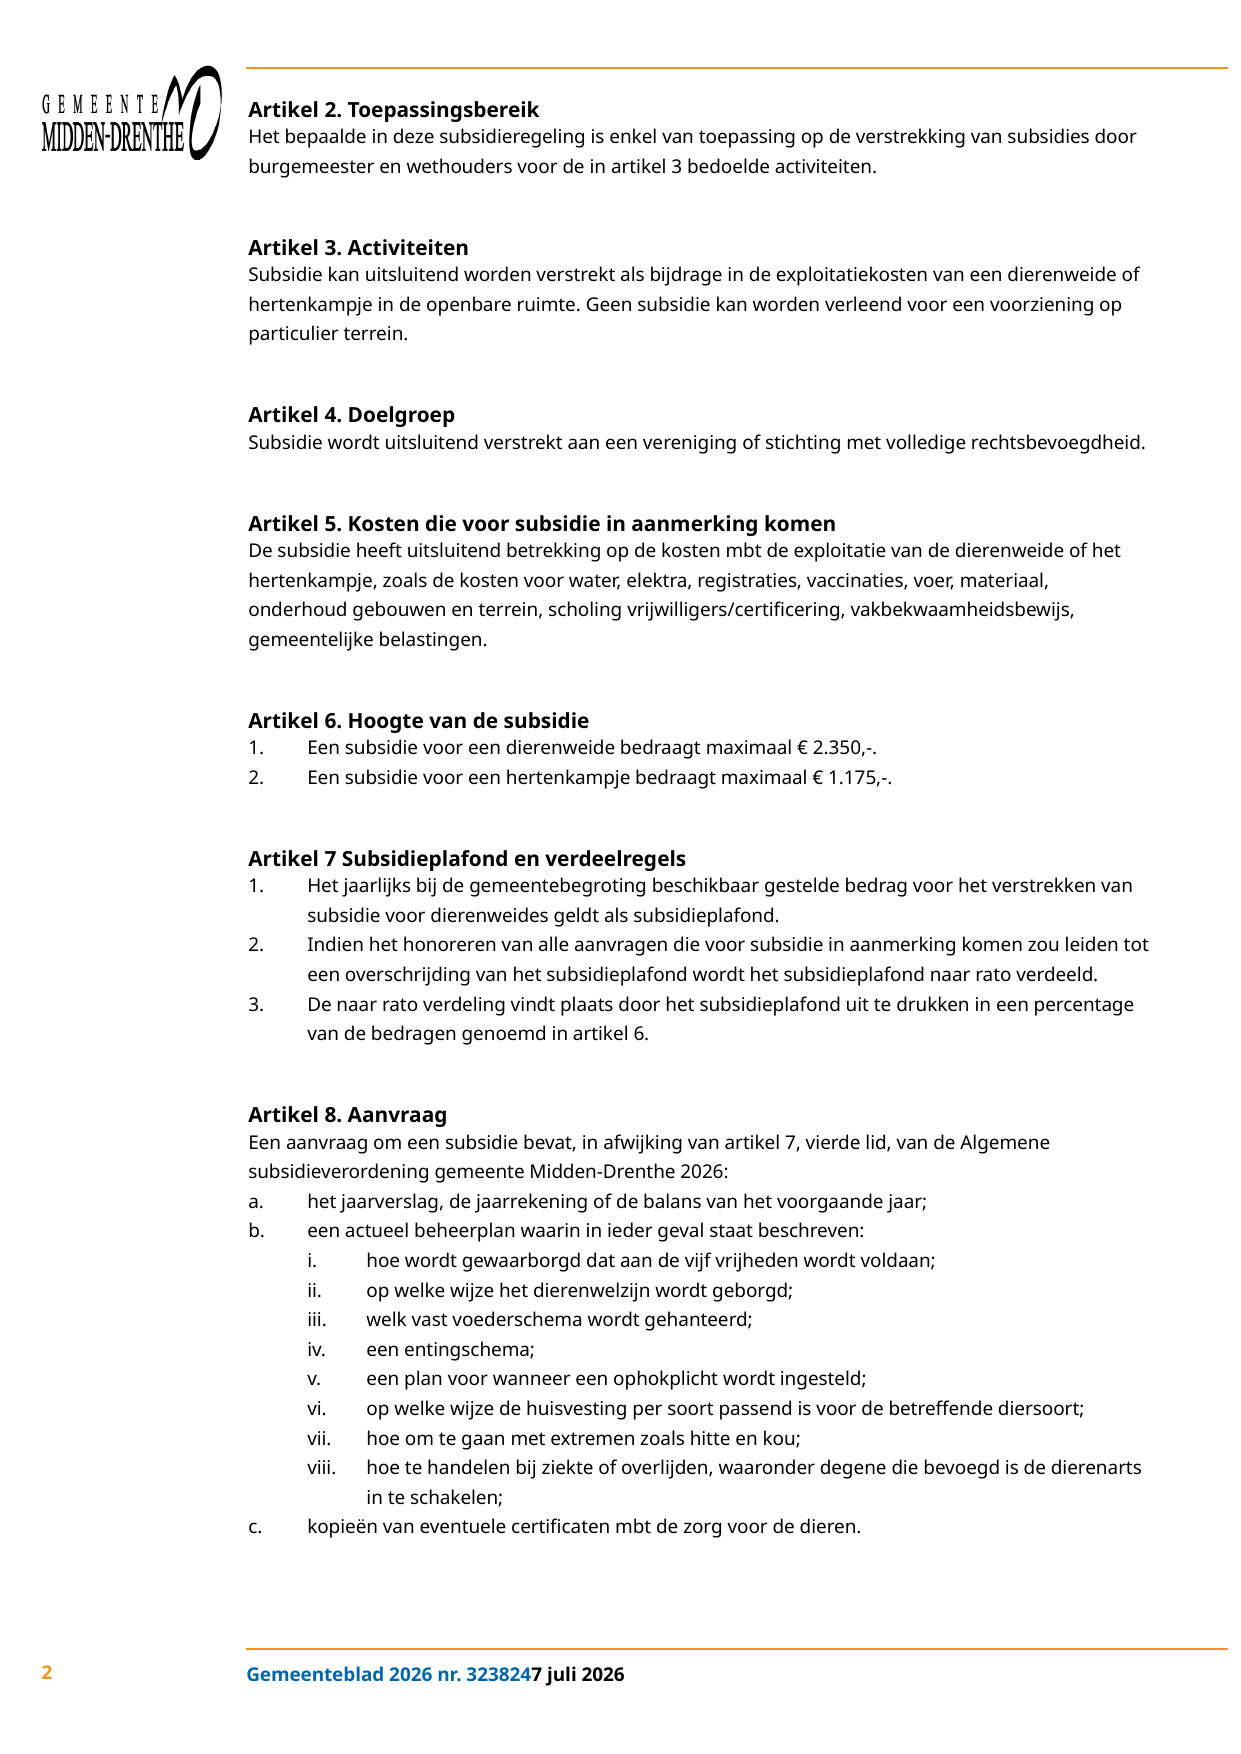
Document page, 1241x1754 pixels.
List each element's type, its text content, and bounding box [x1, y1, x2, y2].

list een entingschema; [307, 1336, 1152, 1362]
text Subsidie kan uitsluitend worden verstrekt als bijdrage in de exploitatiekosten van een dierenweide of hertenkampje in de openbare ruimte. Geen subsidie kan worden verleend voor een voorziening op particulier terrein. [248, 261, 1152, 346]
list De naar rato verdeling vindt plaats door het subsidieplafond uit te drukken in een percentage van de bedragen genoemd in artikel 6. [248, 991, 1152, 1046]
text Artikel 2. Toepassingsbereik [248, 95, 1152, 123]
text Artikel 3. Activiteiten [248, 233, 1152, 261]
list op welke wijze het dierenwelzijn wordt geborgd; [307, 1277, 1152, 1302]
list hoe te handelen bij ziekte of overlijden, waaronder degene die bevoegd is de dierenarts in te schakelen; [307, 1454, 1152, 1509]
text Het bepaalde in deze subsidieregeling is enkel van toepassing op de verstrekking van subsidies door burgemeester en wethouders voor de in artikel 3 bedoelde activiteiten. [248, 123, 1152, 178]
list een plan voor wanneer een ophokplicht wordt ingesteld; [307, 1366, 1152, 1391]
text Artikel 5. Kosten die voor subsidie in aanmerking komen [248, 509, 1152, 537]
list kopieën van eventuele certificaten mbt de zorg voor de dieren. [248, 1513, 1152, 1539]
list Indien het honoreren van alle aanvragen die voor subsidie in aanmerking komen zou leiden tot een overschrijding van het subsidieplafond wordt het subsidieplafond naar rato verdeeld. [248, 932, 1152, 987]
list welk vast voederschema wordt gehanteerd; [307, 1306, 1152, 1332]
list Het jaarlijks bij de gemeentebegroting beschikbaar gestelde bedrag voor het verstrekken van subsidie voor dierenweides geldt als subsidieplafond. [248, 872, 1152, 928]
list Een subsidie voor een dierenweide bedraagt maximaal € 2.350,-. [248, 734, 1152, 760]
list het jaarverslag, de jaarrekening of de balans van het voorgaande jaar; [248, 1188, 1152, 1214]
text Artikel 4. Doelgroep [248, 400, 1152, 429]
picture [41, 47, 231, 172]
list hoe wordt gewaarborgd dat aan de vijf vrijheden wordt voldaan; [307, 1247, 1152, 1273]
list een actueel beheerplan waarin in ieder geval staat beschreven: [248, 1218, 1152, 1243]
list hoe om te gaan met extremen zoals hitte en kou; [307, 1425, 1152, 1450]
text De subsidie heeft uitsluitend betrekking op de kosten mbt de exploitatie van de dierenweide of het hertenkampje, zoals de kosten voor water, elektra, registraties, vaccinaties, voer, materiaal, onderhoud gebouwen en terrein, scholing vrijwilligers/certificering, vakbekwaamheidsbewijs, gemeentelijke belastingen. [248, 537, 1152, 652]
list Een subsidie voor een hertenkampje bedraagt maximaal € 1.175,-. [248, 764, 1152, 790]
list op welke wijze de huisvesting per soort passend is voor de betreffende diersoort; [307, 1395, 1152, 1421]
text Artikel 7 Subsidieplafond en verdeelregels [248, 844, 1152, 872]
text Artikel 8. Aanvraag [248, 1100, 1152, 1129]
text Een aanvraag om een subsidie bevat, in afwijking van artikel 7, vierde lid, van de Algemene subsidieverordening gemeente Midden-Drenthe 2026: [248, 1129, 1152, 1184]
text Subsidie wordt uitsluitend verstrekt aan een vereniging of stichting met volledige rechtsbevoegdheid. [248, 429, 1152, 454]
text Artikel 6. Hoogte van de subsidie [248, 706, 1152, 734]
